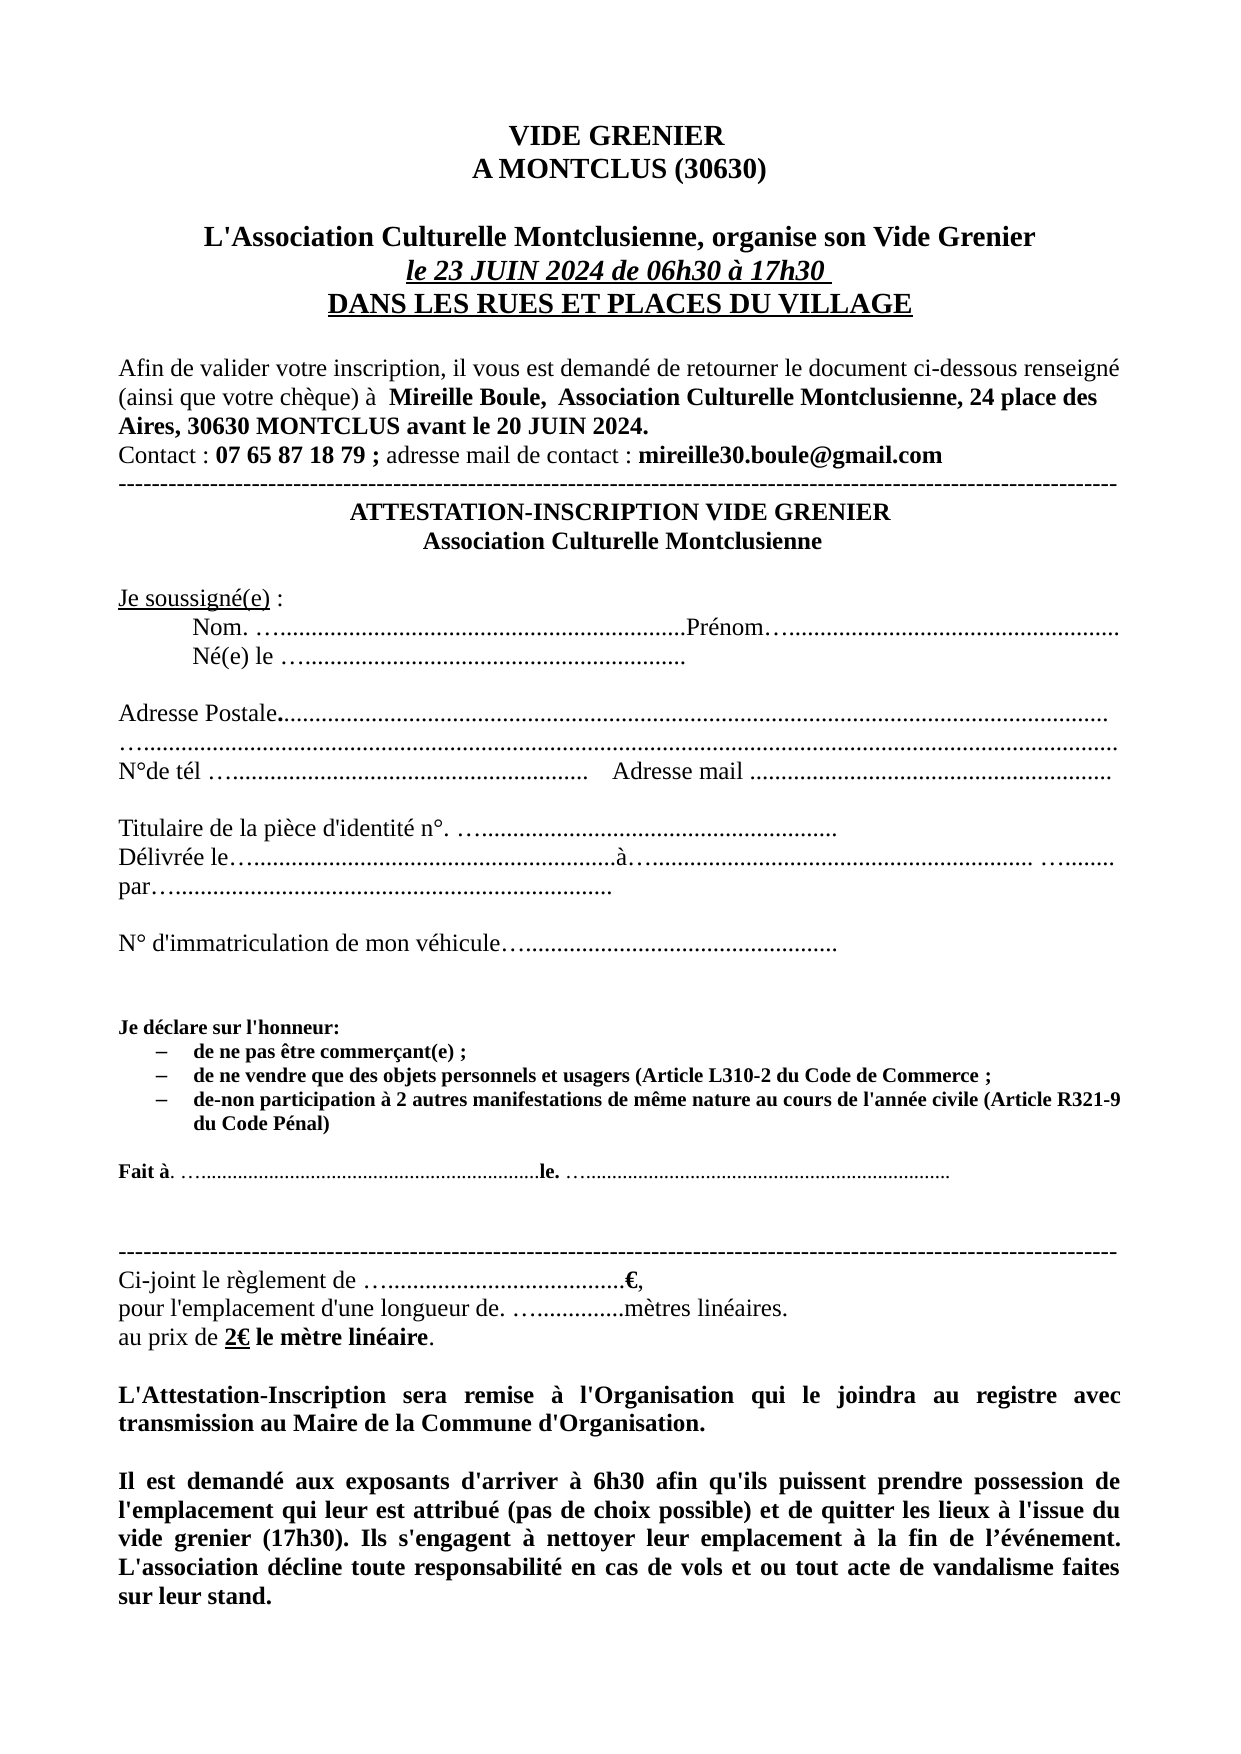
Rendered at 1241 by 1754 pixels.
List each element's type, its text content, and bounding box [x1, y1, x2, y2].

text Je soussigné(e) : [118, 583, 711, 612]
text par…...................................................................... [118, 871, 1122, 900]
text ------------------------------------------------------------------------------------------------------------------------ [118, 468, 1122, 497]
text Je déclare sur l'honneur: [118, 1015, 1122, 1039]
text Ci-joint le règlement de …......................................€, [118, 1265, 1122, 1293]
text Né(e) le …............................................................. [192, 641, 709, 670]
text Titulaire de la pièce d'identité n°. …......................................................... [118, 813, 1119, 842]
text L'Association Culturelle Montclusienne, organise son Vide Grenier [118, 219, 1122, 253]
text DANS LES RUES ET PLACES DU VILLAGE [118, 286, 1122, 320]
text Adresse Postale..................................................................................................................................... [118, 698, 1238, 727]
list de ne pas être commerçant(e) ; [156, 1039, 1122, 1063]
text le 23 JUIN 2024 de 06h30 à 17h30 [118, 253, 1122, 286]
text …............................................................................................................................................................ [118, 727, 1239, 756]
text pour l'emplacement d'une longueur de. …..............mètres linéaires. [118, 1293, 1122, 1322]
text Fait à. ….................................................................le. …...................................................................... [118, 1159, 1122, 1183]
text Association Culturelle Montclusienne [118, 526, 1122, 555]
text VIDE GRENIER [118, 118, 1122, 152]
text N°de tél …......................................................... Adresse mail .......................................................... [118, 756, 1123, 785]
text Contact : 07 65 87 18 79 ; adresse mail de contact : mireille30.boule@gmail.com [118, 440, 1122, 468]
text ATTESTATION-INSCRIPTION VIDE GRENIER [118, 497, 1122, 526]
text L'Attestation-Inscription sera remise à l'Organisation qui le joindra au registre avec transmission au Maire de la Commune d'Organisation. [118, 1380, 1122, 1437]
list de-non participation à 2 autres manifestations de même nature au cours de l'année civile (Article R321-9 du Code Pénal) [156, 1087, 1122, 1135]
text ------------------------------------------------------------------------------------------------------------------------ [118, 1236, 1122, 1265]
text Afin de valider votre inscription, il vous est demandé de retourner le document ci-dessous renseigné (ainsi que votre chèque) à Mireille Boule, Association Culturelle Montclusienne, 24 place des Aires, 30630 MONTCLUS avant le 20 JUIN 2024. [118, 353, 1122, 440]
text A MONTCLUS (30630) [118, 152, 1122, 185]
text Il est demandé aux exposants d'arriver à 6h30 afin qu'ils puissent prendre possession de l'emplacement qui leur est attribué (pas de choix possible) et de quitter les lieux à l'issue du vide grenier (17h30). Ils s'engagent à nettoyer leur emplacement à la fin de l’événement. L'association décline toute responsabilité en cas de vols et ou tout acte de vandalisme faites sur leur stand. [118, 1466, 1122, 1610]
text Nom. ….................................................................Prénom…..................................................... [192, 612, 1122, 641]
text N° d'immatriculation de mon véhicule….................................................. [118, 928, 1122, 957]
text au prix de 2€ le mètre linéaire. [118, 1322, 1122, 1351]
list de ne vendre que des objets personnels et usagers (Article L310-2 du Code de Commerce ; [156, 1063, 1122, 1087]
text Délivrée le…..........................................................à…............................................................. …........ [118, 842, 1122, 871]
